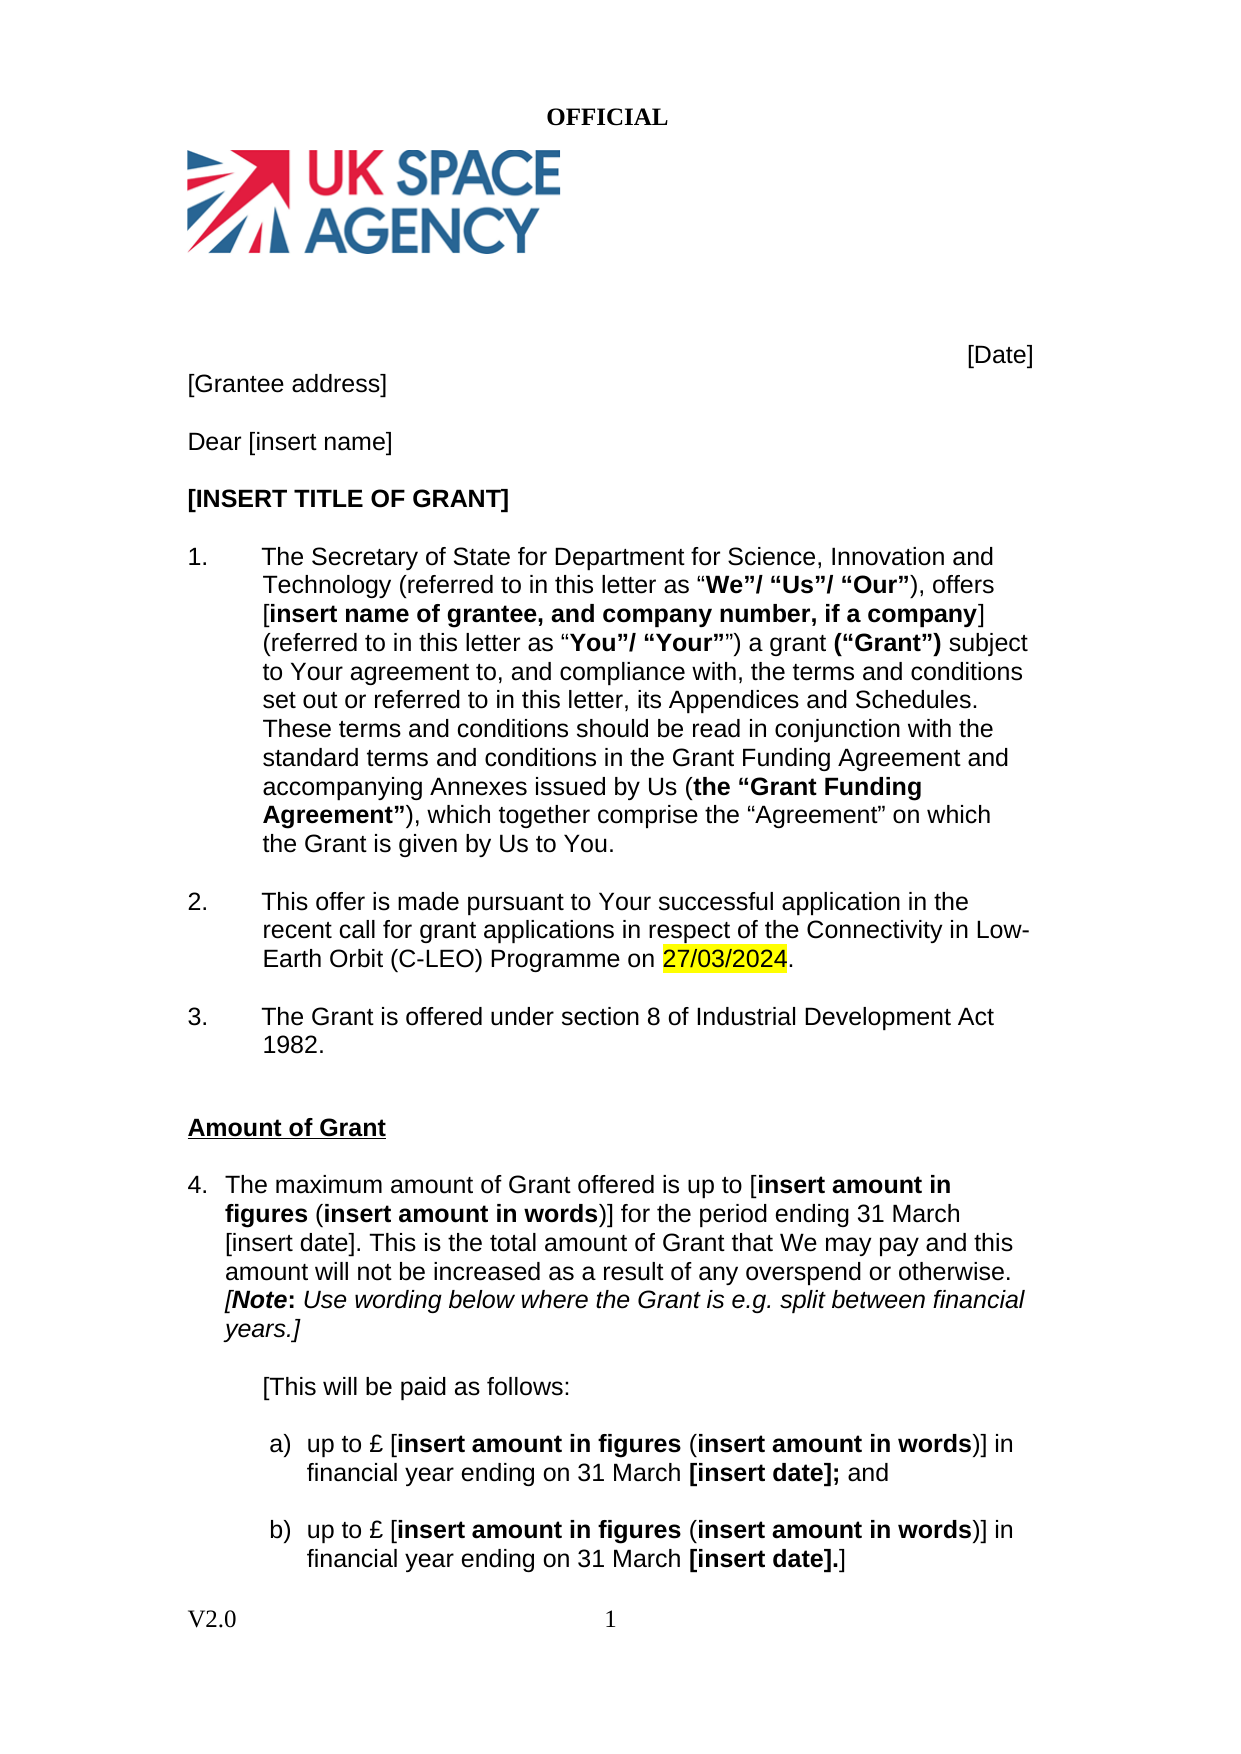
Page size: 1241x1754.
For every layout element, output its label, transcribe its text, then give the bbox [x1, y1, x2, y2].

list [This will be paid as follows: [262, 1372, 1033, 1400]
text [INSERT TITLE OF GRANT] [187, 484, 1033, 513]
list The Grant is offered under section 8 of Industrial Development Act 1982. [187, 1001, 1033, 1059]
list This offer is made pursuant to Your successful application in the recent call for grant applications in respect of the Connectivity in Low-Earth Orbit (C-LEO) Programme on 27/03/2024. [187, 886, 1033, 973]
text [Date] [562, 340, 1033, 369]
list The Secretary of State for Department for Science, Innovation and Technology (referred to in this letter as “We”/ “Us”/ “Our”), offers [insert name of grantee, and company number, if a company] (referred to in this letter as “You”/ “Your””) a grant (“Grant”) subject to Your agreement to, and compliance with, the terms and conditions set out or referred to in this letter, its Appendices and Schedules. These terms and conditions should be read in conjunction with the standard terms and conditions in the Grant Funding Agreement and accompanying Annexes issued by Us (the “Grant Funding Agreement”), which together comprise the “Agreement” on which the Grant is given by Us to You. [187, 541, 1033, 858]
text Amount of Grant [187, 1113, 1033, 1142]
text Dear [insert name] [187, 426, 1033, 455]
text [Grantee address] [187, 369, 1033, 398]
list up to £ [insert amount in figures (insert amount in words)] in financial year ending on 31 March [insert date].] [269, 1515, 1033, 1573]
list up to £ [insert amount in figures (insert amount in words)] in financial year ending on 31 March [insert date]; and [269, 1429, 1033, 1487]
list The maximum amount of Grant offered is up to [insert amount in figures (insert amount in words)] for the period ending 31 March [insert date]. This is the total amount of Grant that We may pay and this amount will not be increased as a result of any overspend or otherwise. [Note: Use wording below where the Grant is e.g. split between financial years.] [187, 1170, 1033, 1343]
